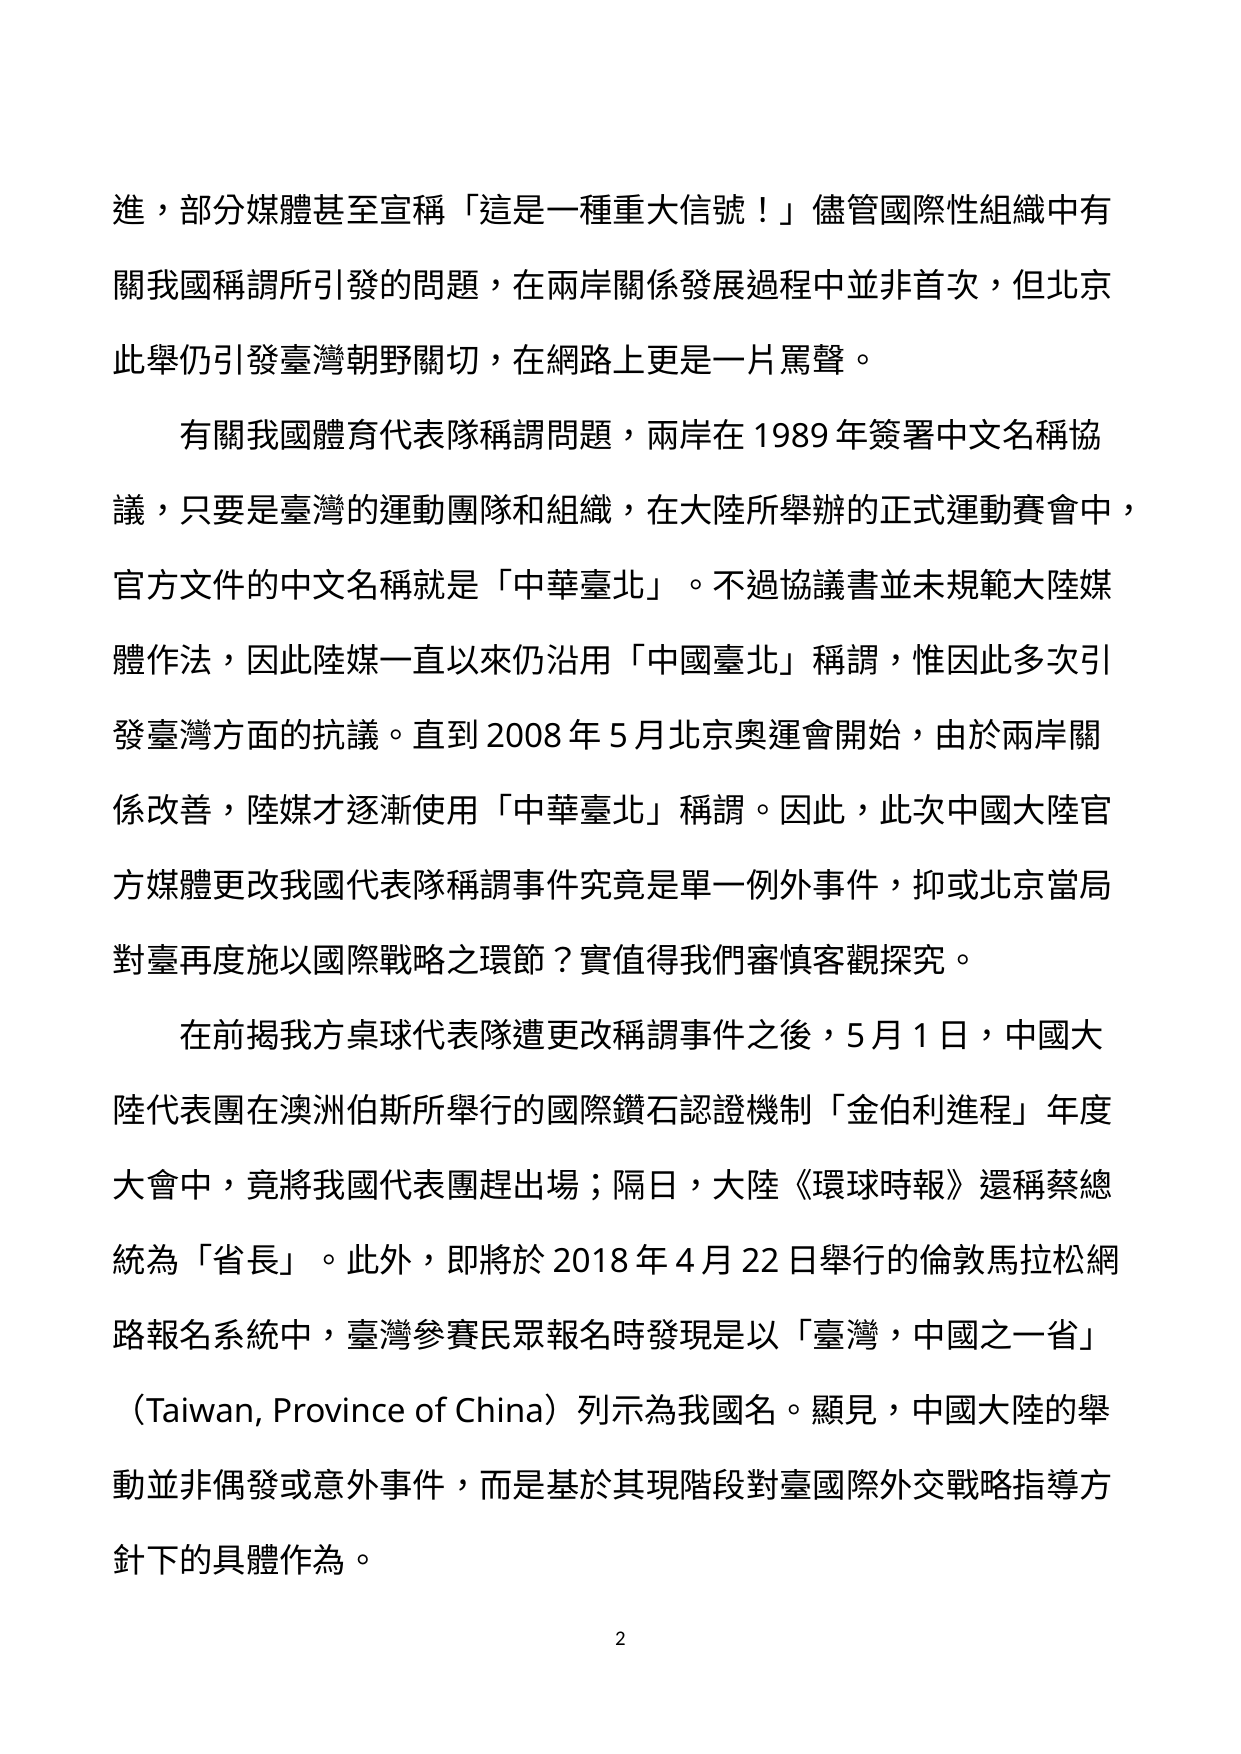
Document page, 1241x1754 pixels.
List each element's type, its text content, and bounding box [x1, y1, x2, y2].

text 在前揭我方桌球代表隊遭更改稱謂事件之後，5月1日，中國大陸代表團在澳洲伯斯所舉行的國際鑽石認證機制「金伯利進程」年度大會中，竟將我國代表團趕出場；隔日，大陸《環球時報》還稱蔡總統為「省長」。此外，即將於2018年4月22日舉行的倫敦馬拉松網路報名系統中，臺灣參賽民眾報名時發現是以「臺灣，中國之一省」（Taiwan, Province of China）列示為我國名。顯見，中國大陸的舉動並非偶發或意外事件，而是基於其現階段對臺國際外交戰略指導方針下的具體作為。 [112, 989, 1128, 1589]
text 有關我國體育代表隊稱謂問題，兩岸在1989年簽署中文名稱協議，只要是臺灣的運動團隊和組織，在大陸所舉辦的正式運動賽會中，官方文件的中文名稱就是「中華臺北」。不過協議書並未規範大陸媒體作法，因此陸媒一直以來仍沿用「中國臺北」稱謂，惟因此多次引發臺灣方面的抗議。直到2008年5月北京奧運會開始，由於兩岸關係改善，陸媒才逐漸使用「中華臺北」稱謂。因此，此次中國大陸官方媒體更改我國代表隊稱謂事件究竟是單一例外事件，抑或北京當局對臺再度施以國際戰略之環節？實值得我們審慎客觀探究。 [112, 389, 1128, 989]
text 進，部分媒體甚至宣稱「這是一種重大信號！」儘管國際性組織中有關我國稱謂所引發的問題，在兩岸關係發展過程中並非首次，但北京此舉仍引發臺灣朝野關切，在網路上更是一片罵聲。 [112, 164, 1128, 389]
